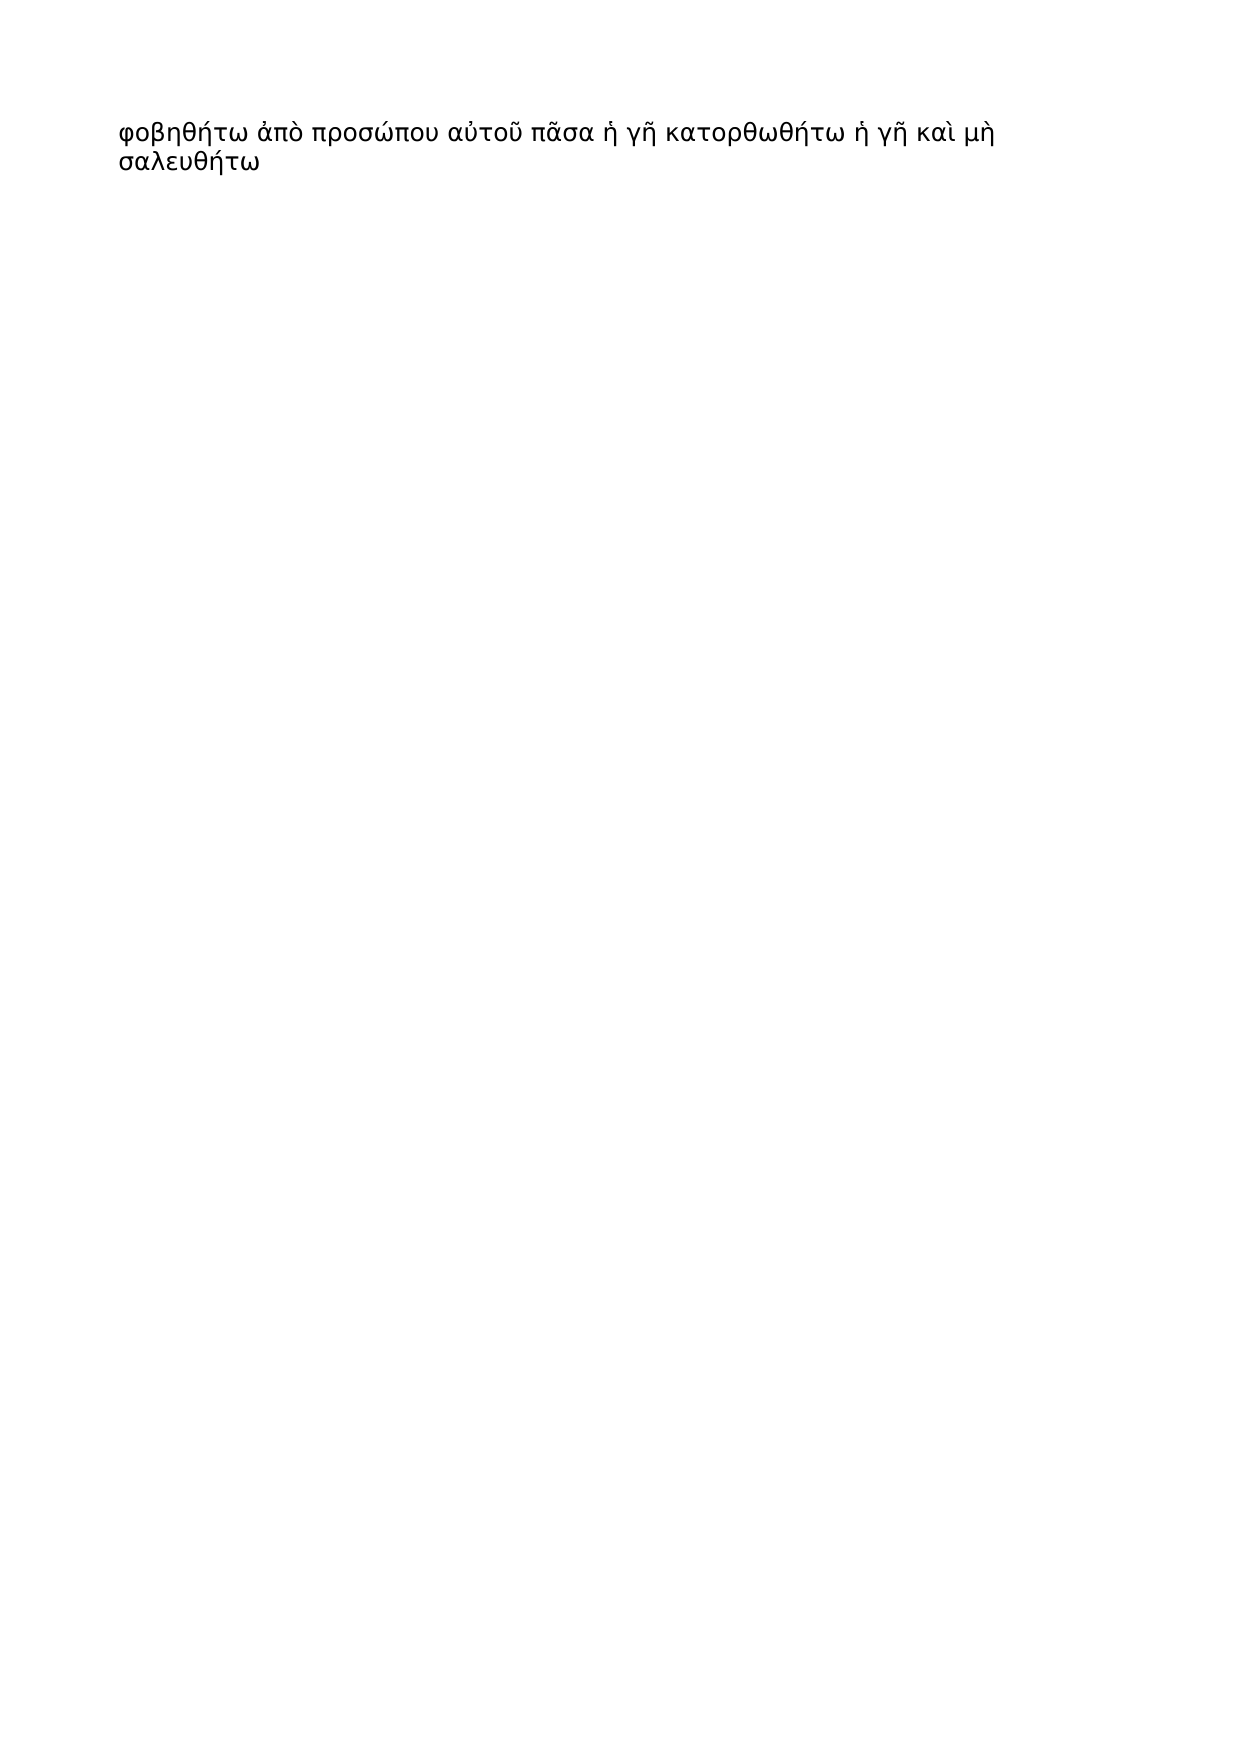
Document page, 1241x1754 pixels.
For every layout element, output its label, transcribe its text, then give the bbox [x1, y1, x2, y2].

text φοβηθήτω ἀπὸ προσώπου αὐτοῦ πᾶσα ἡ γῆ κατορθωθήτω ἡ γῆ καὶ μὴ σαλευθήτω [118, 118, 1122, 176]
